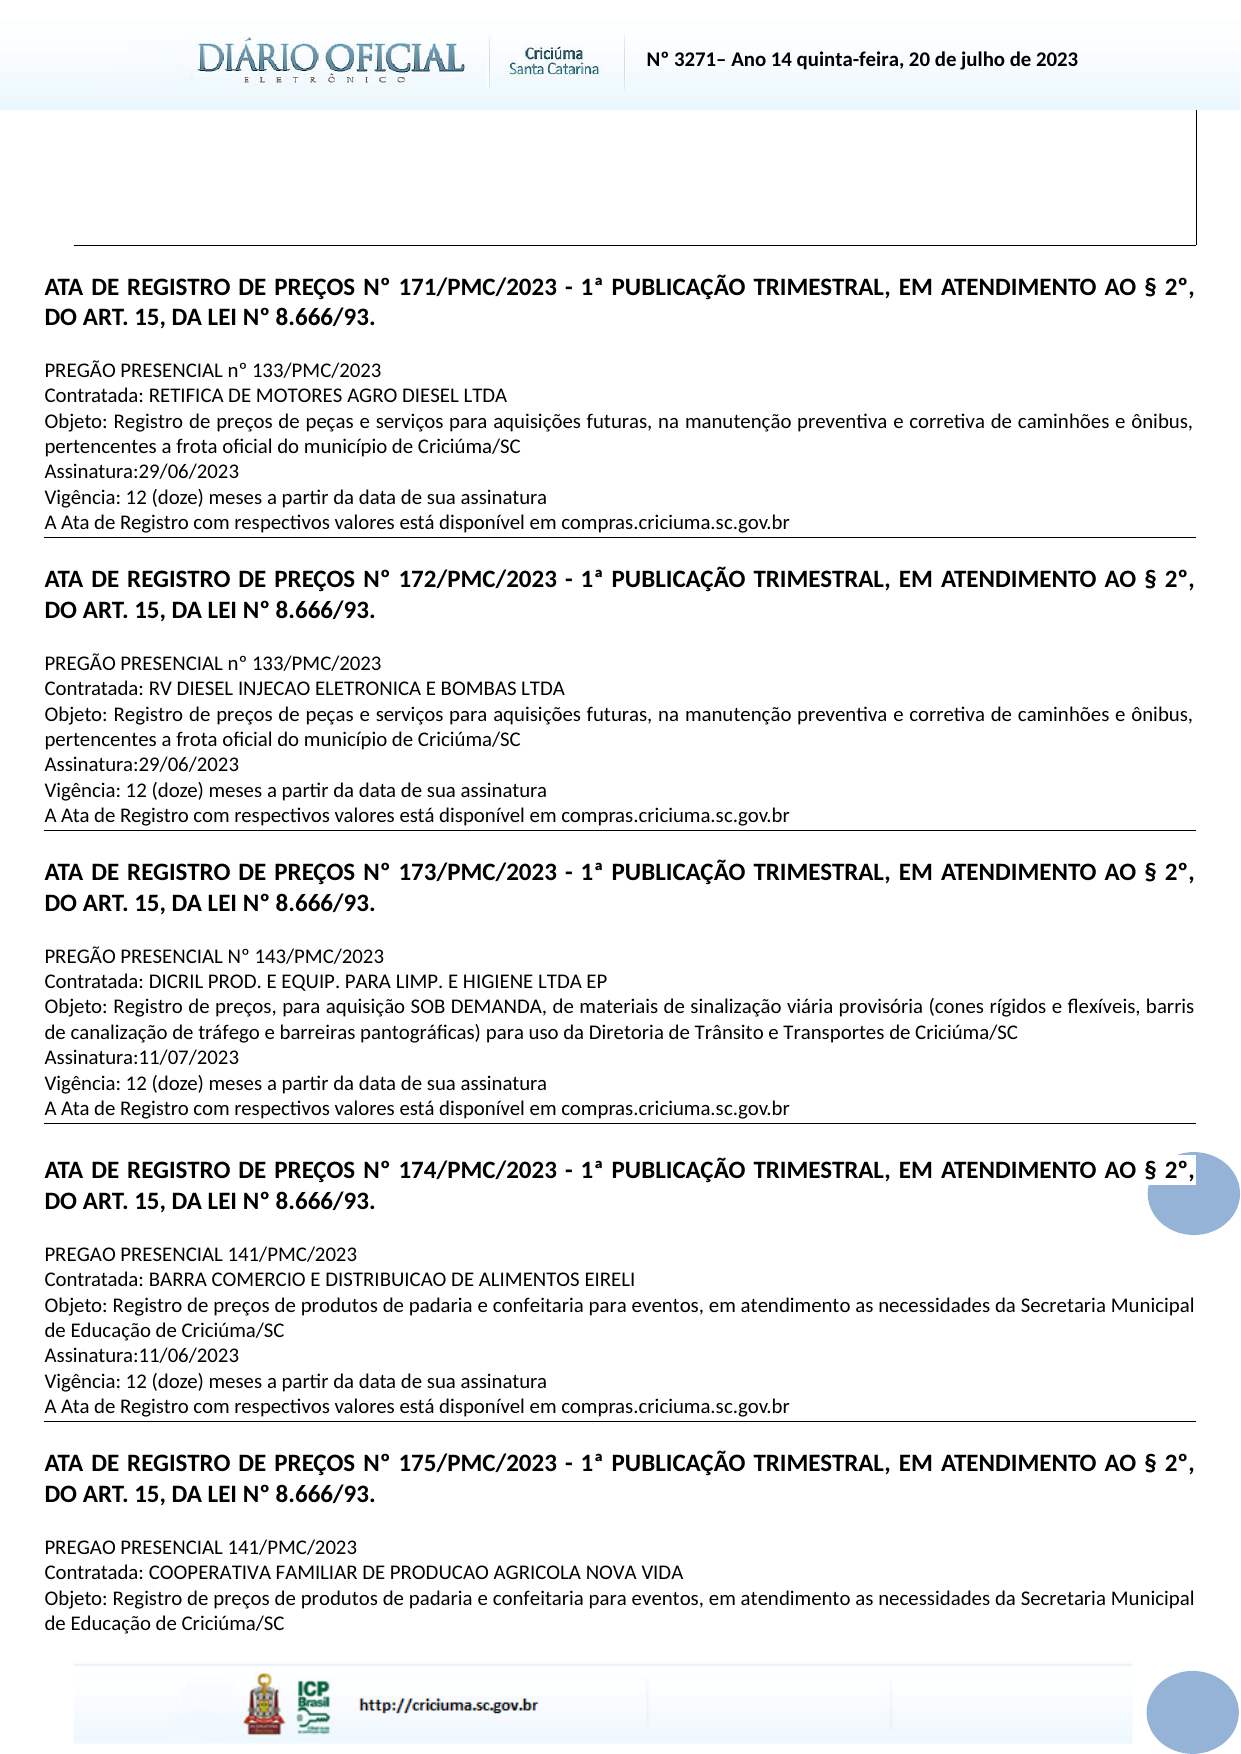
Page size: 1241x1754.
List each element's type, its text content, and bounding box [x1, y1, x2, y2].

text ATA DE REGISTRO DE PREÇOS Nº 175/PMC/2023 - 1ª PUBLICAÇÃO TRIMESTRAL, EM ATENDIMENTO AO § 2º, DO ART. 15, DA LEI Nº 8.666/93. [44, 1447, 1196, 1508]
text Objeto: Registro de preços de produtos de padaria e confeitaria para eventos, em atendimento as necessidades da Secretaria Municipal de Educação de Criciúma/SC [44, 1292, 1196, 1343]
text Vigência: 12 (doze) meses a partir da data de sua assinatura [44, 1070, 1196, 1095]
text PREGÃO PRESENCIAL nº 133/PMC/2023 [44, 650, 1196, 675]
text Assinatura:29/06/2023 [44, 459, 1196, 484]
text Contratada: BARRA COMERCIO E DISTRIBUICAO DE ALIMENTOS EIRELI [44, 1266, 1196, 1292]
text Vigência: 12 (doze) meses a partir da data de sua assinatura [44, 1368, 1196, 1393]
text Assinatura:29/06/2023 [44, 752, 1196, 777]
text A Ata de Registro com respectivos valores está disponível em compras.criciuma.sc.gov.br [44, 1393, 1196, 1421]
text Contratada: RETIFICA DE MOTORES AGRO DIESEL LTDA [44, 382, 1196, 408]
text PREGAO PRESENCIAL 141/PMC/2023 [44, 1241, 1196, 1266]
text Vigência: 12 (doze) meses a partir da data de sua assinatura [44, 777, 1196, 802]
text PREGAO PRESENCIAL 141/PMC/2023 [44, 1534, 1196, 1559]
text Assinatura:11/06/2023 [44, 1343, 1196, 1368]
text A Ata de Registro com respectivos valores está disponível em compras.criciuma.sc.gov.br [44, 1095, 1196, 1123]
text Objeto: Registro de preços de peças e serviços para aquisições futuras, na manutenção preventiva e corretiva de caminhões e ônibus, pertencentes a frota oficial do município de Criciúma/SC [44, 408, 1196, 459]
text Assinatura:11/07/2023 [44, 1044, 1196, 1070]
text A Ata de Registro com respectivos valores está disponível em compras.criciuma.sc.gov.br [44, 509, 1196, 537]
text A Ata de Registro com respectivos valores está disponível em compras.criciuma.sc.gov.br [44, 802, 1196, 830]
text ATA DE REGISTRO DE PREÇOS Nº 174/PMC/2023 - 1ª PUBLICAÇÃO TRIMESTRAL, EM ATENDIMENTO AO § 2º, DO ART. 15, DA LEI Nº 8.666/93. [44, 1154, 1176, 1216]
text PREGÃO PRESENCIAL Nº 143/PMC/2023 [44, 943, 1196, 968]
text Objeto: Registro de preços de produtos de padaria e confeitaria para eventos, em atendimento as necessidades da Secretaria Municipal de Educação de Criciúma/SC [44, 1585, 1196, 1636]
text PREGÃO PRESENCIAL nº 133/PMC/2023 [44, 357, 1196, 382]
text Contratada: DICRIL PROD. E EQUIP. PARA LIMP. E HIGIENE LTDA EP [44, 968, 1196, 994]
text Contratada: COOPERATIVA FAMILIAR DE PRODUCAO AGRICOLA NOVA VIDA [44, 1559, 1196, 1585]
text Objeto: Registro de preços, para aquisição SOB DEMANDA, de materiais de sinalização viária provisória (cones rígidos e flexíveis, barris de canalização de tráfego e barreiras pantográficas) para uso da Diretoria de Trânsito e Transportes de Criciúma/SC [44, 994, 1196, 1044]
text Vigência: 12 (doze) meses a partir da data de sua assinatura [44, 484, 1196, 509]
text ATA DE REGISTRO DE PREÇOS Nº 173/PMC/2023 - 1ª PUBLICAÇÃO TRIMESTRAL, EM ATENDIMENTO AO § 2º, DO ART. 15, DA LEI Nº 8.666/93. [44, 856, 1196, 917]
text ATA DE REGISTRO DE PREÇOS Nº 171/PMC/2023 - 1ª PUBLICAÇÃO TRIMESTRAL, EM ATENDIMENTO AO § 2º, DO ART. 15, DA LEI Nº 8.666/93. [44, 271, 1196, 332]
text Contratada: RV DIESEL INJECAO ELETRONICA E BOMBAS LTDA [44, 675, 1196, 701]
text ATA DE REGISTRO DE PREÇOS Nº 172/PMC/2023 - 1ª PUBLICAÇÃO TRIMESTRAL, EM ATENDIMENTO AO § 2º, DO ART. 15, DA LEI Nº 8.666/93. [44, 563, 1196, 624]
text Objeto: Registro de preços de peças e serviços para aquisições futuras, na manutenção preventiva e corretiva de caminhões e ônibus, pertencentes a frota oficial do município de Criciúma/SC [44, 701, 1196, 752]
